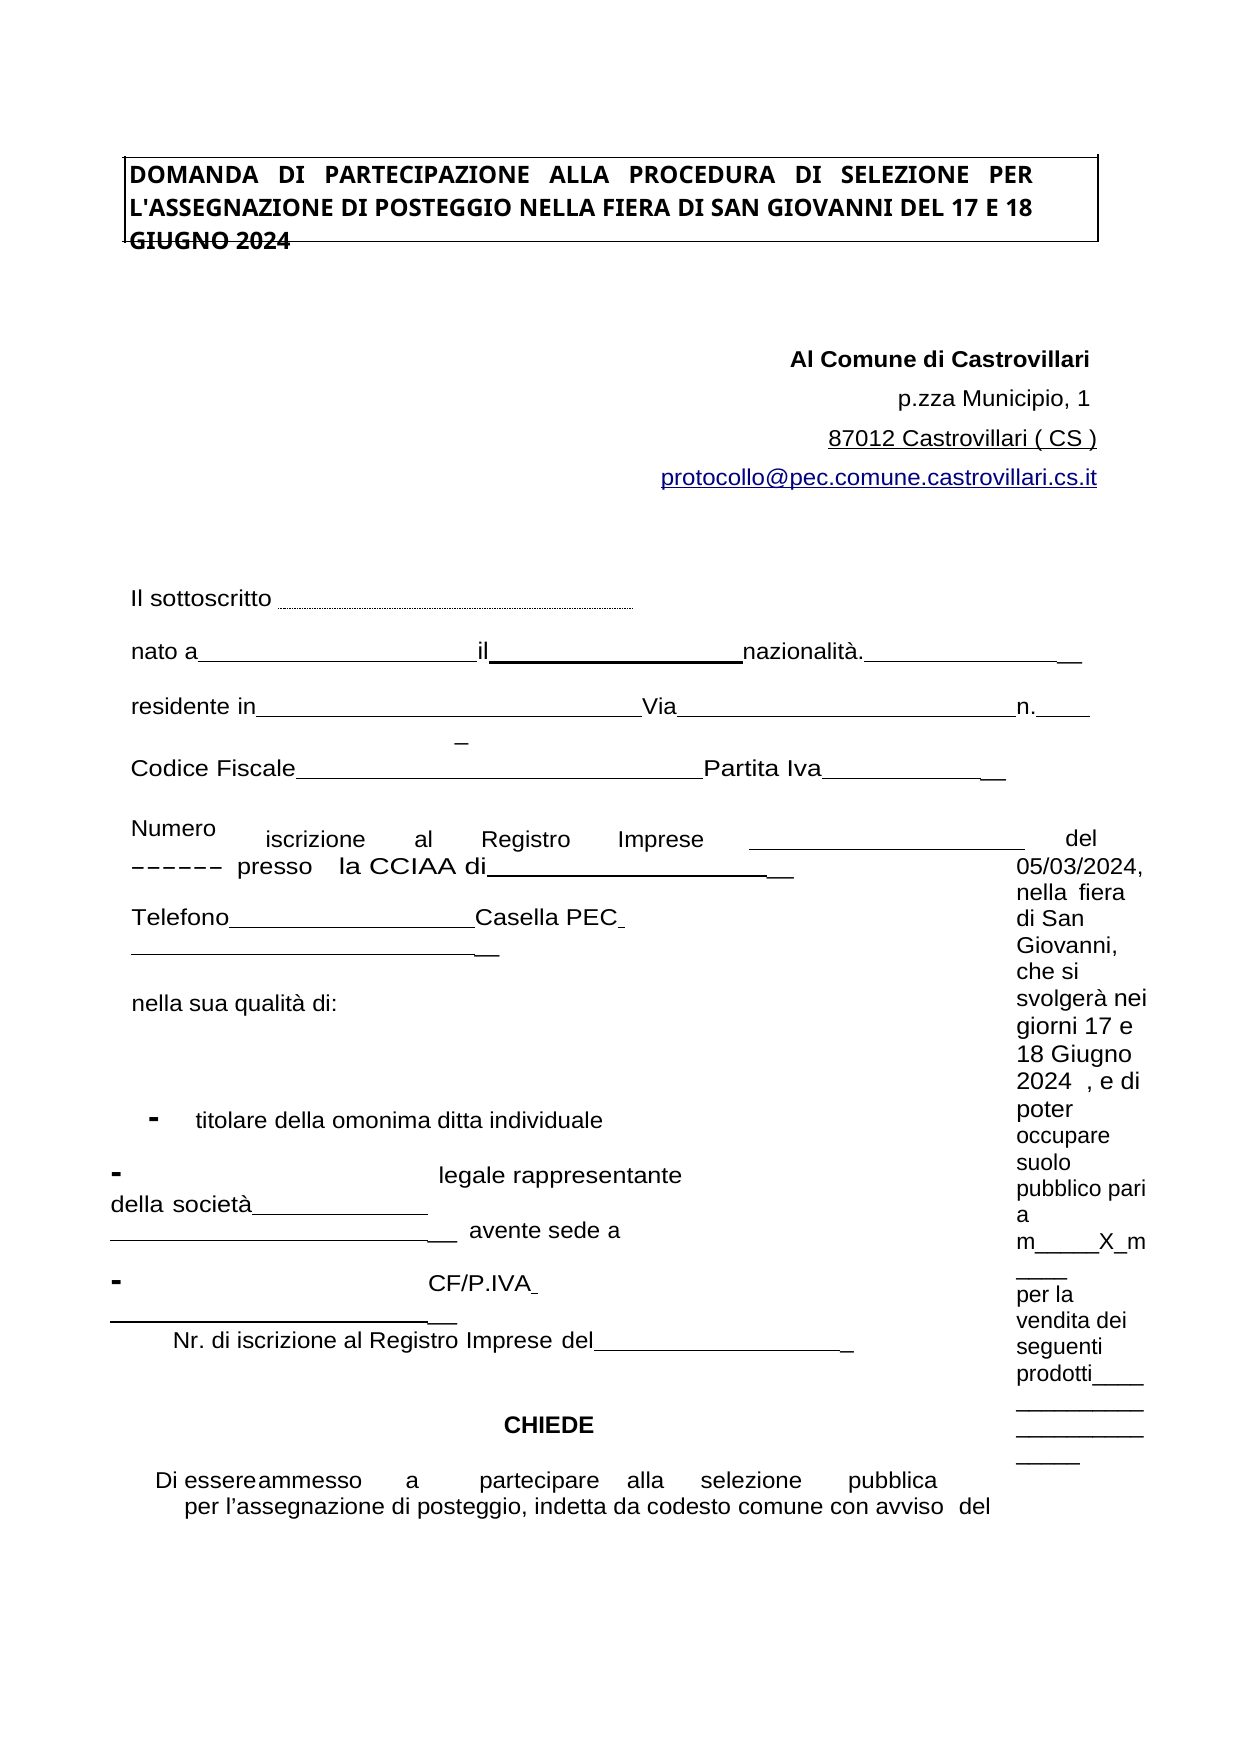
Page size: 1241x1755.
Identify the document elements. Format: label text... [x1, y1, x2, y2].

list CF/P.IVA _ [110, 1260, 732, 1325]
text 05/03/2024, nella fiera di San Giovanni, che si svolgerà nei giorni 17 e 18 Giugno 2024 , e di poter occupare suolo pubblico pari a m_____X_m____ [1016, 853, 1149, 1281]
list legale rappresentante della società _ avente sede a [110, 1153, 732, 1243]
text Il sottoscritto [130, 585, 1149, 612]
text Imprese del [617, 825, 1149, 853]
text CHIEDE [268, 1411, 829, 1438]
list titolare della omonima ditta individuale [148, 1096, 1012, 1136]
text Di essere ammesso a partecipare alla selezione pubblica per l’assegnazione di posteggio, indetta da codesto comune con avviso del [110, 1467, 1012, 1519]
text Codice Fiscale Partita Iva _ [130, 755, 1149, 782]
text Al Comune di Castrovillari [130, 346, 1097, 372]
text nella sua qualità di: [131, 990, 1012, 1016]
text Telefono Casella PEC _ [131, 904, 1012, 957]
text ------ presso la CCIAA di _ [130, 853, 1012, 879]
text 87012 Castrovillari ( CS ) [130, 425, 1097, 451]
text nato a il nazionalità. _ [131, 637, 1149, 665]
text iscrizione al Registro [265, 826, 574, 852]
text Nr. di iscrizione al Registro Imprese del _ [173, 1327, 1012, 1353]
text residente in Via n. _ [131, 693, 1149, 746]
text protocollo@pec.comune.castrovillari.cs.it [130, 464, 1097, 491]
text per la vendita dei seguenti prodotti_____________________________ [1016, 1281, 1149, 1465]
text p.zza Municipio, 1 [130, 385, 1097, 412]
text Numero [131, 815, 221, 841]
